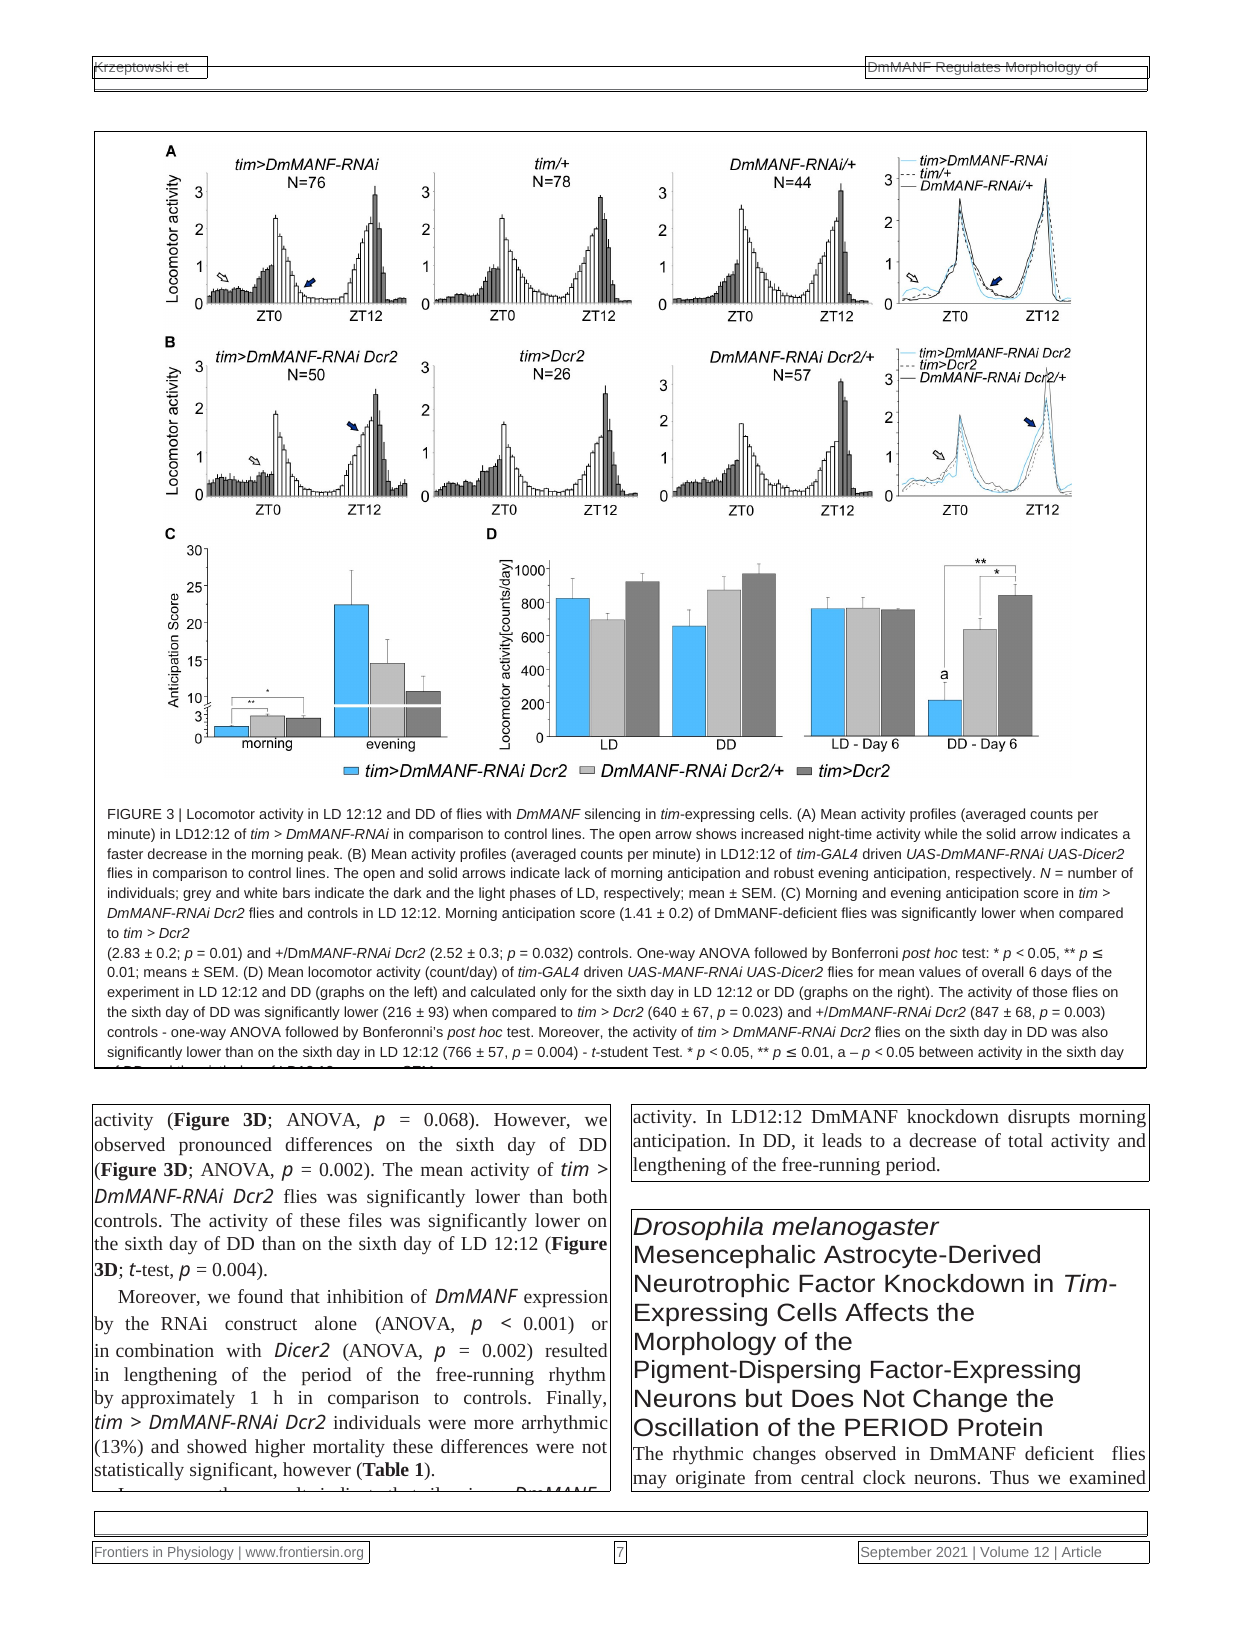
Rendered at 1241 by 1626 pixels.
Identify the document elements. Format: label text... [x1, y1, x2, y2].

text 7 [616, 1544, 626, 1561]
text (2.83 ± 0.2; p = 0.01) and +/DmMANF-RNAi Dcr2 (2.52 ± 0.3; p = 0.032) controls. One-way ANOVA followed by Bonferroni post hoc test: * p < 0.05, ** p ≤ 0.01; means ± SEM. (D) Mean locomotor activity (count/day) of tim-GAL4 driven UAS-MANF-RNAi UAS-Dicer2 flies for mean values of overall 6 days of the experiment in LD 12:12 and DD (graphs on the left) and calculated only for the sixth day in LD 12:12 or DD (graphs on the right). The activity of those flies on the sixth day of DD was significantly lower (216 ± 93) when compared to tim > Dcr2 (640 ± 67, p = 0.023) and +/DmMANF-RNAi Dcr2 (847 ± 68, p = 0.003) controls - one-way ANOVA followed by Bonferonni’s post hoc test. Moreover, the activity of tim > DmMANF-RNAi Dcr2 flies on the sixth day in DD was also significantly lower than on the sixth day in LD 12:12 (766 ± 57, p = 0.004) - t-student Test. * p < 0.05, ** p ≤ 0.01, a – p < 0.05 between activity in the sixth day of DD and the sixth day of LD12:12; means ± SEM. [107, 942, 1135, 1067]
text activity. In LD12:12 DmMANF knockdown disrupts morning anticipation. In DD, it leads to a decrease of total activity and lengthening of the free-running period. [633, 1106, 1147, 1176]
text FIGURE 3 | Locomotor activity in LD 12:12 and DD of flies with DmMANF silencing in tim-expressing cells. (A) Mean activity profiles (averaged counts per minute) in LD12:12 of tim > DmMANF-RNAi in comparison to control lines. The open arrow shows increased night-time activity while the solid arrow indicates a faster decrease in the morning peak. (B) Mean activity profiles (averaged counts per minute) in LD12:12 of tim-GAL4 driven UAS-DmMANF-RNAi UAS-Dicer2 flies in comparison to control lines. The open and solid arrows indicate lack of morning anticipation and robust evening anticipation, respectively. N = number of individuals; grey and white bars indicate the dark and the light phases of LD, respectively; mean ± SEM. (C) Morning and evening anticipation score in tim > DmMANF-RNAi Dcr2 flies and controls in LD 12:12. Morning anticipation score (1.41 ± 0.2) of DmMANF-deficient flies was significantly lower when compared to tim > Dcr2 [107, 804, 1134, 942]
text Krzeptowski et al. [94, 59, 207, 66]
text The rhythmic changes observed in DmMANF deficient flies may originate from central clock neurons. Thus we examined the morphology of the l-LNvs and the s-LNvs including [633, 1442, 1147, 1491]
text DmMANF Regulates Morphology of Neurons [867, 67, 1147, 78]
picture [163, 143, 1073, 778]
text Drosophila melanogaster Mesencephalic Astrocyte-Derived Neurotrophic Factor Knockdown in Tim-Expressing Cells Affects the Morphology of the [633, 1212, 1120, 1355]
text DmMANF Regulates Morphology of Neurons [867, 59, 1149, 78]
text In summary these results indicate that silencing DmMANF [118, 1482, 610, 1491]
text Krzeptowski et al. [95, 67, 207, 78]
text September 2021 | Volume 12 | Article 705183 [860, 1544, 1149, 1563]
text Moreover, we found that inhibition of DmMANF expression by the RNAi construct alone (ANOVA, p < 0.001) or in combination with Dicer2 (ANOVA, p = 0.002) resulted in lengthening of the period of the free-running rhythm by approximately 1 h in comparison to controls. Finally, tim > DmMANF-RNAi Dcr2 individuals were more arrhythmic (13%) and showed higher mortality these differences were not statistically significant, however (Table 1). [94, 1282, 608, 1481]
text activity (Figure 3D; ANOVA, p = 0.068). However, we observed pronounced differences on the sixth day of DD (Figure 3D; ANOVA, p = 0.002). The mean activity of tim > DmMANF-RNAi Dcr2 flies was significantly lower than both controls. The activity of these files was significantly lower on the sixth day of DD than on the sixth day of LD 12:12 (Figure 3D; t-test, p = 0.004). [94, 1106, 608, 1282]
text Frontiers in Physiology | www.frontiersin.org [94, 1544, 368, 1561]
text Pigment-Dispersing Factor-Expressing Neurons but Does Not Change the Oscillation of the PERIOD Protein [633, 1355, 1148, 1442]
